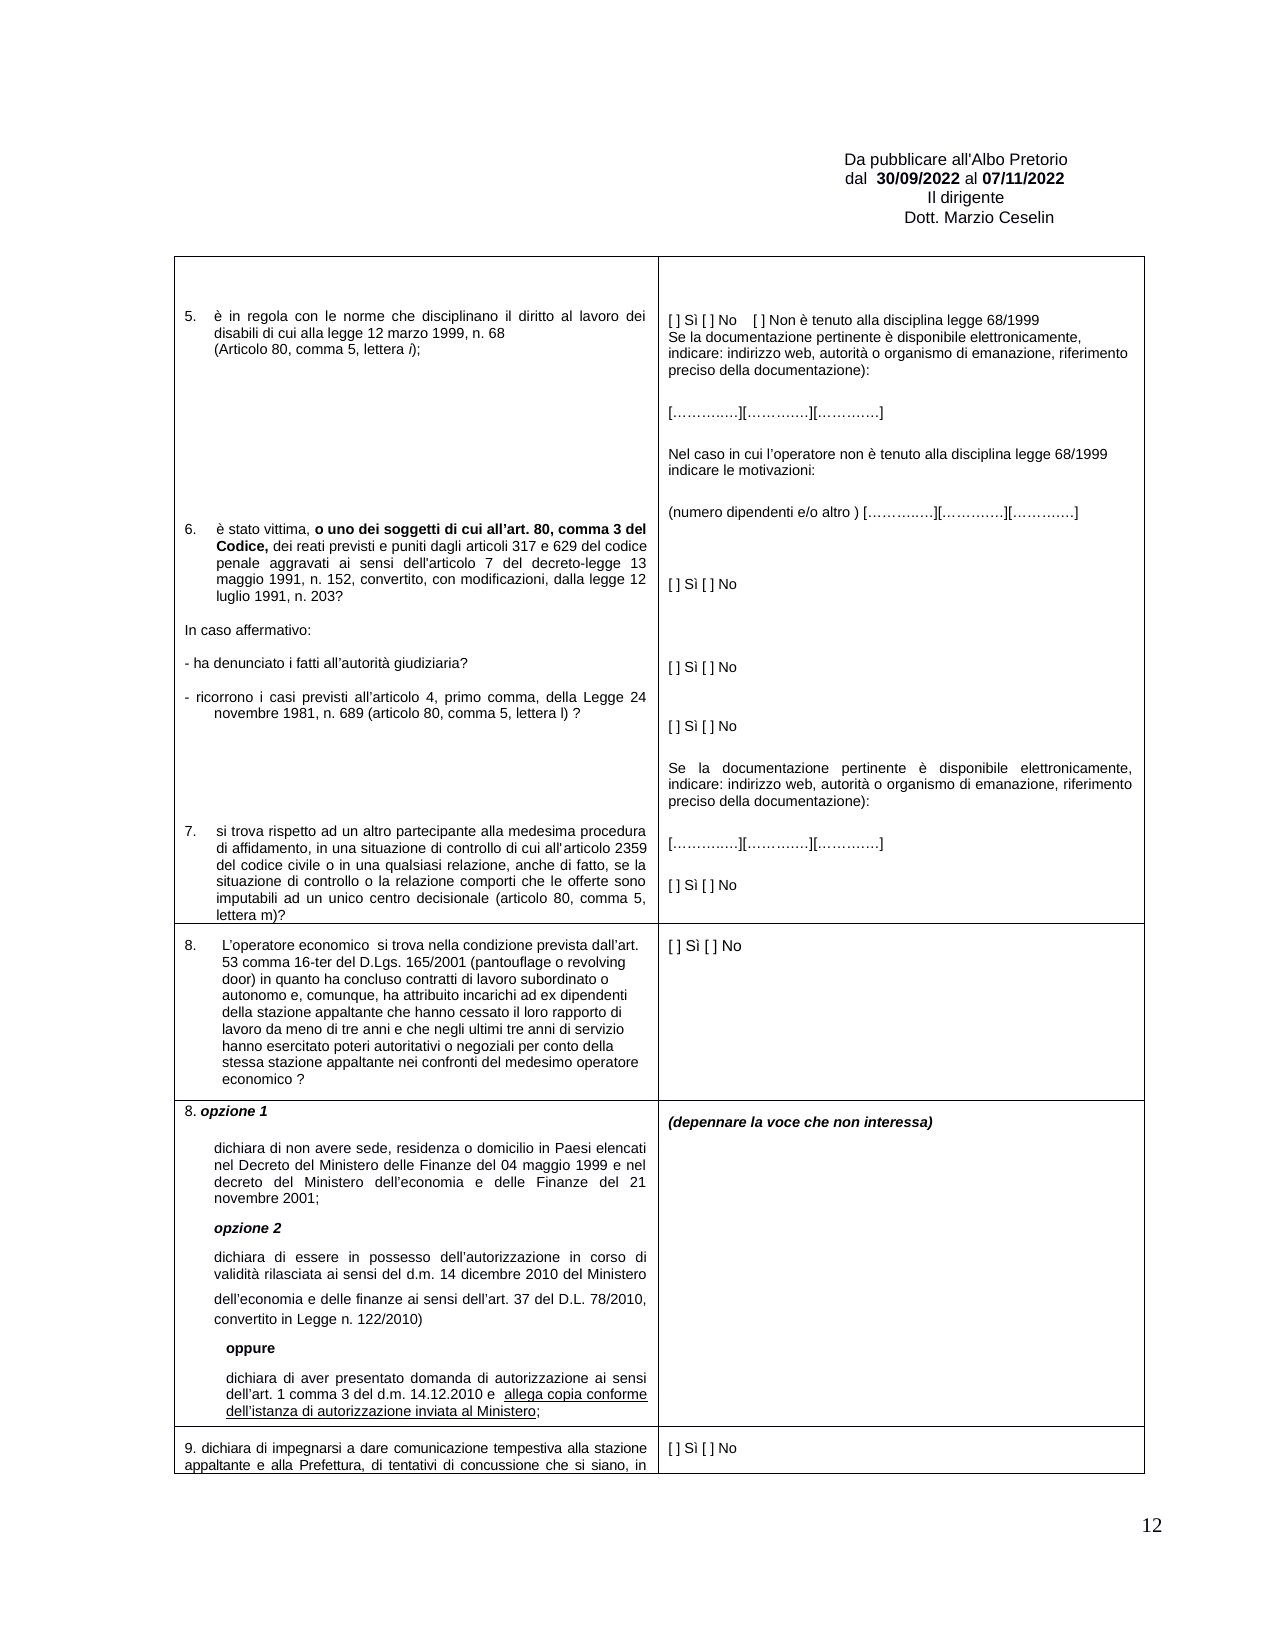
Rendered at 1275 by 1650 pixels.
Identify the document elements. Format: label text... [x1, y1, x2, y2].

table_cell (depennare la voce che non interessa) [659, 1101, 1144, 1426]
table_cell [ ] Sì [ ] No [ ] Non è tenuto alla disciplina legge 68/1999 Se la documentazione pertinente è disponibile elettronicamente, indicare: indirizzo web, autorità o organismo di emanazione, riferimento preciso della documentazione): [………..…][……….…][……….…] Nel caso in cui l’operatore non è tenuto alla disciplina legge 68/1999 indicare le motivazioni: (numero dipendenti e/o altro ) [………..…][……….…][……….…] [ ] Sì [ ] No [ ] Sì [ ] No [ ] Sì [ ] No Se la documentazione pertinente è disponibile elettronicamente, indicare: indirizzo web, autorità o organismo di emanazione, riferimento preciso della documentazione): [………..…][……….…][……….…] [ ] Sì [ ] No [659, 257, 1144, 923]
table_cell [ ] Sì [ ] No [659, 1427, 1144, 1473]
table_cell 8. opzione 1 dichiara di non avere sede, residenza o domicilio in Paesi elencati nel Decreto del Ministero delle Finanze del 04 maggio 1999 e nel decreto del Ministero dell’economia e delle Finanze del 21 novembre 2001; opzione 2 dichiara di essere in possesso dell’autorizzazione in corso di validità rilasciata ai sensi del d.m. 14 dicembre 2010 del Ministero dell’economia e delle finanze ai sensi dell’art. 37 del D.L. 78/2010, convertito in Legge n. 122/2010) oppure dichiara di aver presentato domanda di autorizzazione ai sensi dell’art. 1 comma 3 del d.m. 14.12.2010 e allega copia conforme dell’istanza di autorizzazione inviata al Ministero; [175, 1101, 658, 1426]
table_cell L’operatore economico si trova nella condizione prevista dall’art. 53 comma 16-ter del D.Lgs. 165/2001 (pantouflage o revolving door) in quanto ha concluso contratti di lavoro subordinato o autonomo e, comunque, ha attribuito incarichi ad ex dipendenti della stazione appaltante che hanno cessato il loro rapporto di lavoro da meno di tre anni e che negli ultimi tre anni di servizio hanno esercitato poteri autoritativi o negoziali per conto della stessa stazione appaltante nei confronti del medesimo operatore economico ? [175, 924, 658, 1100]
table_cell [ ] Sì [ ] No [659, 924, 1144, 1100]
table_cell L’operatore economico si trova in una delle seguenti situazioni ? è stato soggetto alla sanzione interdittiva di cui all'articolo 9, comma 2, lettera c) del decreto legislativo 8 giugno 2001, n. 231 o ad altra sanzione che comporta il divieto di contrarre con la pubblica amministrazione, compresi i provvedimenti interdittivi di cui all'articolo 14 del decreto legislativo 9 aprile 2008, n. 81 (Articolo 80, comma 5, lettera f); è iscritto nel Casellario informatico tenuto dall'Osservatorio dell'ANAC per aver presentato false dichiarazioni o falsa documentazione nelle procedure di gara e negli affidamenti di subappalti (il motivo di esclusione perdura fino a quando opera l'iscrizione nel Casellario informatico) o nella procedura di gara in corso e negli affidamenti di subappalti sono presentate documentazione o dichiarazioni non veritiere (Articolo 80, comma 5, lettera f-bis e f-ter); è iscritto nel casellario informatico tenuto dall'Osservatorio dell'ANAC per aver presentato false dichiarazioni o falsa documentazione ai fini del rilascio dell'attestazione di qualificazione, per il periodo durante il quale perdura l'iscrizione (Articolo 80, comma 5, lettera g); ha violato il divieto di intestazione fiduciaria di cui all'articolo 17 della legge 19 marzo 1990, n. 55 (Articolo 80, comma 5, lettera h)? In caso affermativo : - indicare la data dell’accertamento definitivo e l’autorità o organismo di emanazione: - la violazione è stata rimossa ? è in regola con le norme che disciplinano il diritto al lavoro dei disabili di cui alla legge 12 marzo 1999, n. 68 (Articolo 80, comma 5, lettera i); è stato vittima, o uno dei soggetti di cui all’art. 80, comma 3 del Codice, dei reati previsti e puniti dagli articoli 317 e 629 del codice penale aggravati ai sensi dell'articolo 7 del decreto-legge 13 maggio 1991, n. 152, convertito, con modificazioni, dalla legge 12 luglio 1991, n. 203? In caso affermativo: - ha denunciato i fatti all’autorità giudiziaria? - ricorrono i casi previsti all’articolo 4, primo comma, della Legge 24 novembre 1981, n. 689 (articolo 80, comma 5, lettera l) ? si trova rispetto ad un altro partecipante alla medesima procedura di affidamento, in una situazione di controllo di cui all'articolo 2359 del codice civile o in una qualsiasi relazione, anche di fatto, se la situazione di controllo o la relazione comporti che le offerte sono imputabili ad un unico centro decisionale (articolo 80, comma 5, lettera m)? [175, 257, 658, 923]
table_cell 9. dichiara di impegnarsi a dare comunicazione tempestiva alla stazione appaltante e alla Prefettura, di tentativi di concussione che si siano, in [175, 1427, 658, 1473]
